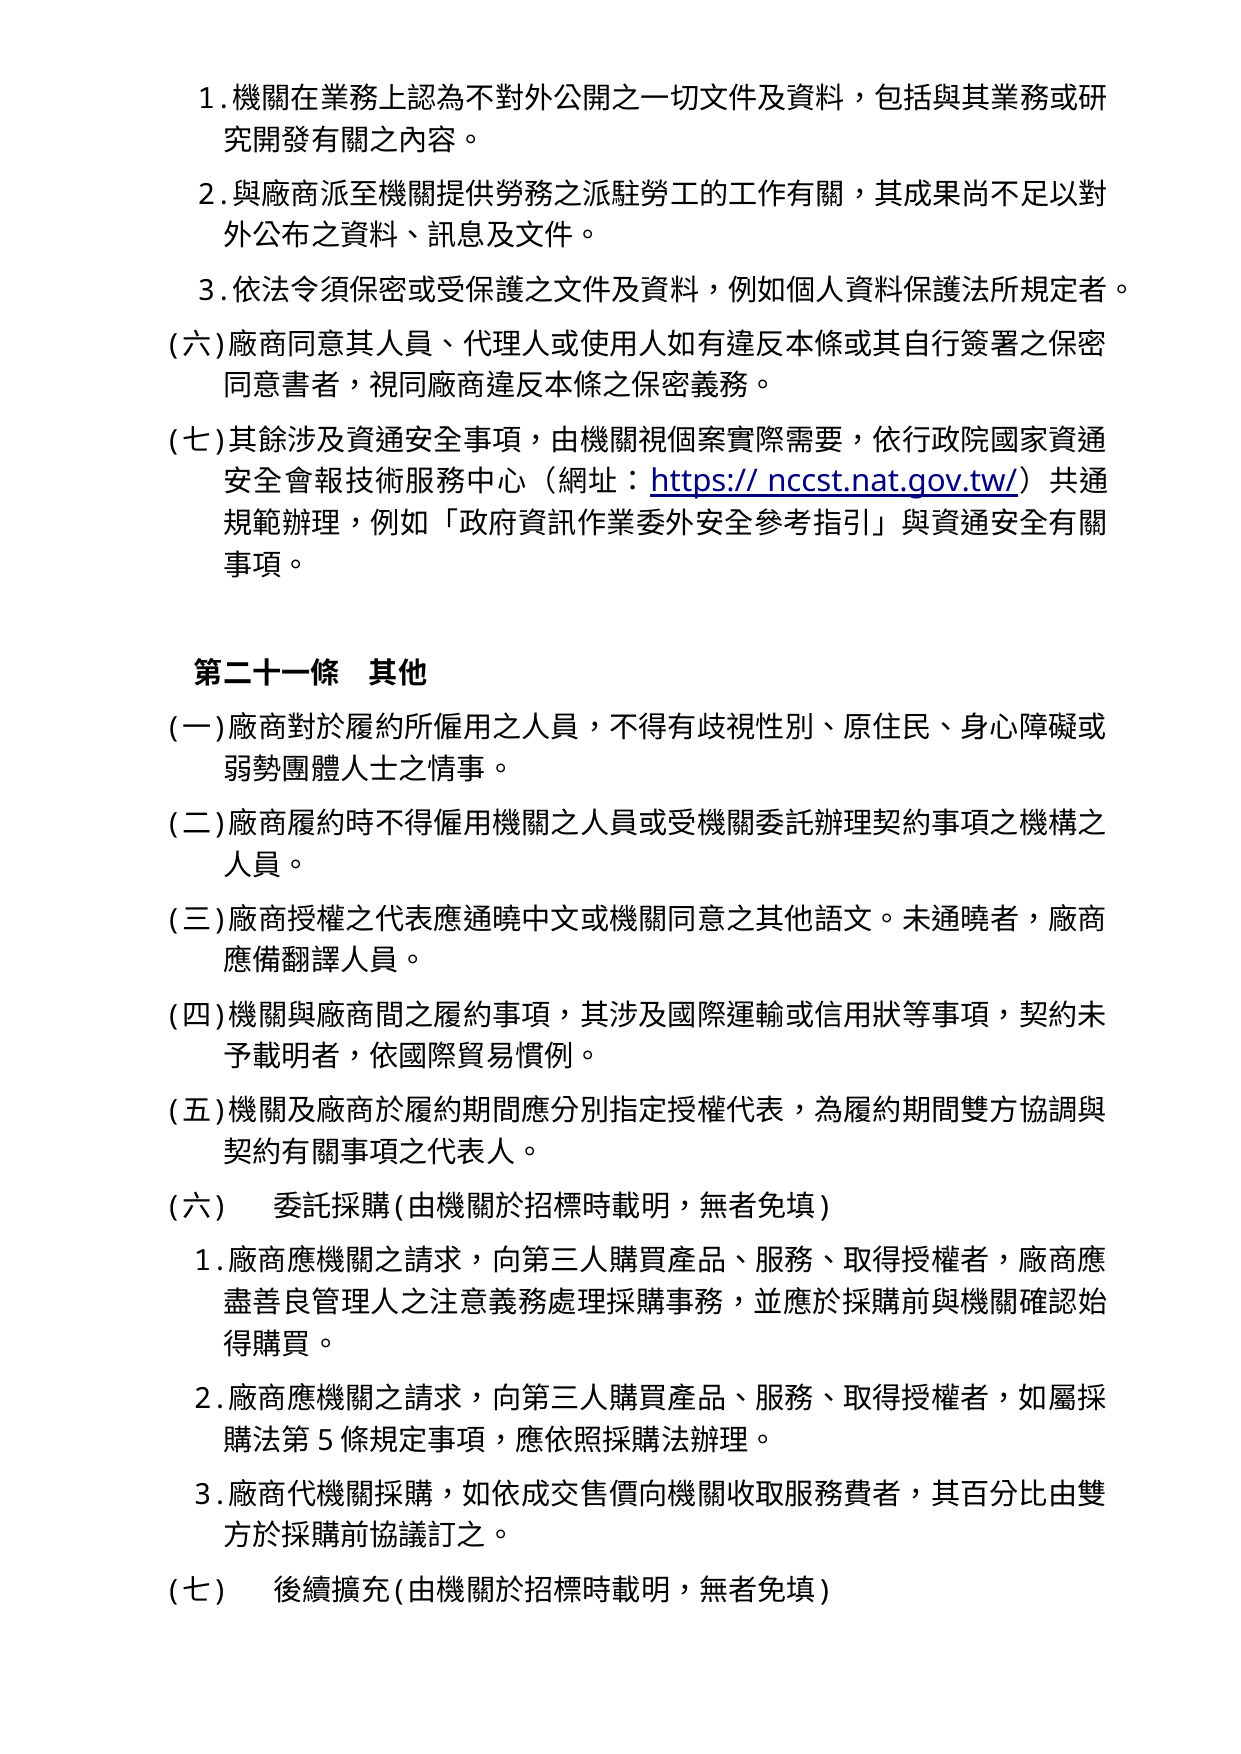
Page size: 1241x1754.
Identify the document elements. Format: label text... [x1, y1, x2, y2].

text (六)廠商同意其人員、代理人或使用人如有違反本條或其自行簽署之保密同意書者，視同廠商違反本條之保密義務。 [164, 321, 1109, 404]
text (二)廠商履約時不得僱用機關之人員或受機關委託辦理契約事項之機構之人員。 [164, 800, 1109, 883]
text 1.廠商應機關之請求，向第三人購買產品、服務、取得授權者，廠商應盡善良管理人之注意義務處理採購事務，並應於採購前與機關確認始得購買。 [193, 1237, 1109, 1362]
text 1.機關在業務上認為不對外公開之一切文件及資料，包括與其業務或研究開發有關之內容。 [197, 75, 1109, 158]
text (五)機關及廠商於履約期間應分別指定授權代表，為履約期間雙方協調與契約有關事項之代表人。 [164, 1087, 1109, 1171]
text 3.廠商代機關採購，如依成交售價向機關收取服務費者，其百分比由雙方於採購前協議訂之。 [193, 1471, 1109, 1554]
text (一)廠商對於履約所僱用之人員，不得有歧視性別、原住民、身心障礙或弱勢團體人士之情事。 [164, 704, 1109, 787]
text (六) 委託採購(由機關於招標時載明，無者免填) [164, 1183, 1109, 1225]
text (七) 後續擴充(由機關於招標時載明，無者免填) [164, 1567, 1109, 1608]
text 3.依法令須保密或受保護之文件及資料，例如個人資料保護法所規定者。 [197, 267, 1109, 308]
text 2.廠商應機關之請求，向第三人購買產品、服務、取得授權者，如屬採購法第5條規定事項，應依照採購法辦理。 [193, 1375, 1109, 1458]
text 2.與廠商派至機關提供勞務之派駐勞工的工作有關，其成果尚不足以對外公布之資料、訊息及文件。 [197, 171, 1109, 254]
text (四)機關與廠商間之履約事項，其涉及國際運輸或信用狀等事項，契約未予載明者，依國際貿易慣例。 [164, 992, 1109, 1075]
text (三)廠商授權之代表應通曉中文或機關同意之其他語文。未通曉者，廠商應備翻譯人員。 [164, 896, 1109, 979]
text (七)其餘涉及資通安全事項，由機關視個案實際需要，依行政院國家資通安全會報技術服務中心（網址：https:// nccst.nat.gov.tw/）共通規範辦理，例如「政府資訊作業委外安全參考指引」與資通安全有關事項。 [164, 417, 1109, 583]
text 第二十一條 其他 [135, 650, 1109, 692]
